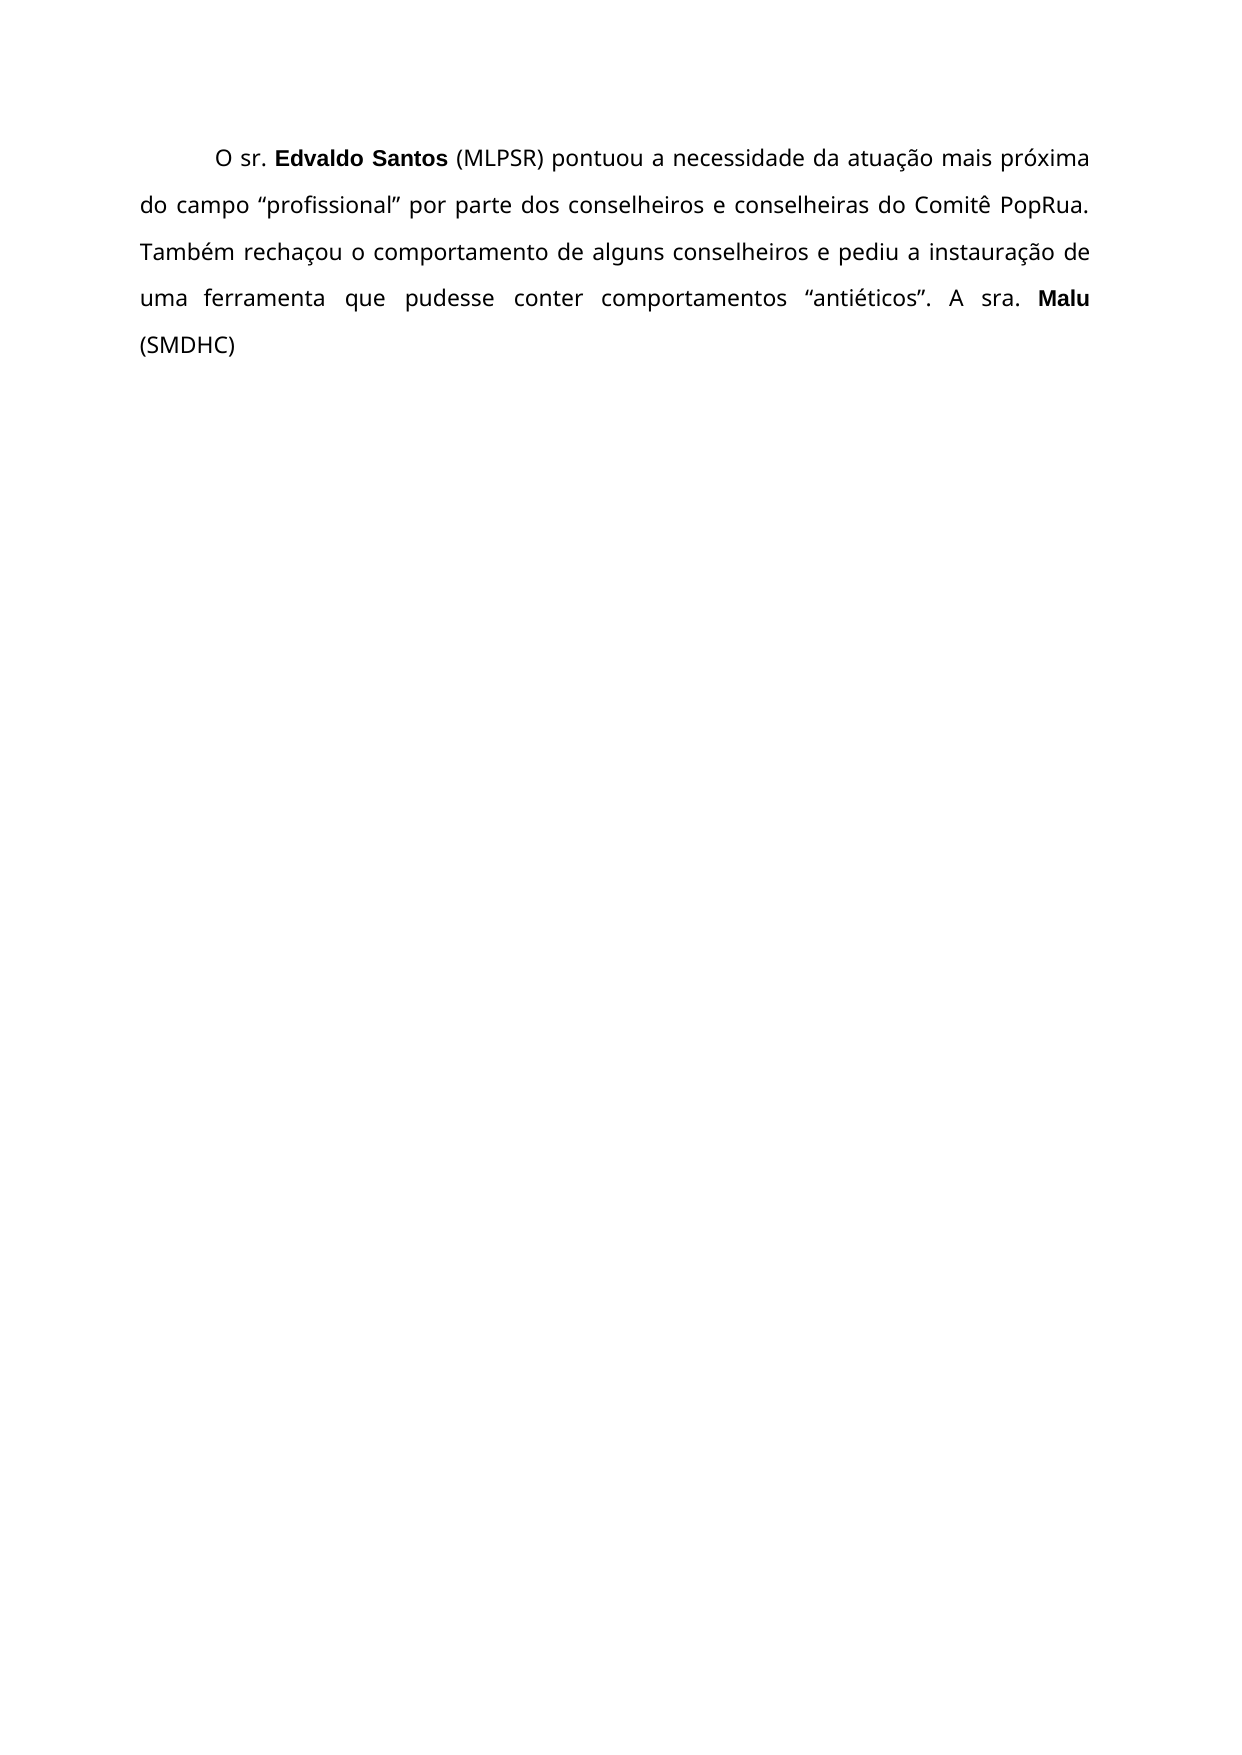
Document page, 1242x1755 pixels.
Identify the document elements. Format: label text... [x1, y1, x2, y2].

text O sr. Edvaldo Santos (MLPSR) pontuou a necessidade da atuação mais próxima do campo “profissional” por parte dos conselheiros e conselheiras do Comitê PopRua. Também rechaçou o comportamento de alguns conselheiros e pediu a instauração de uma ferramenta que pudesse conter comportamentos “antiéticos”. A sra. Malu (SMDHC) [139, 142, 1090, 360]
